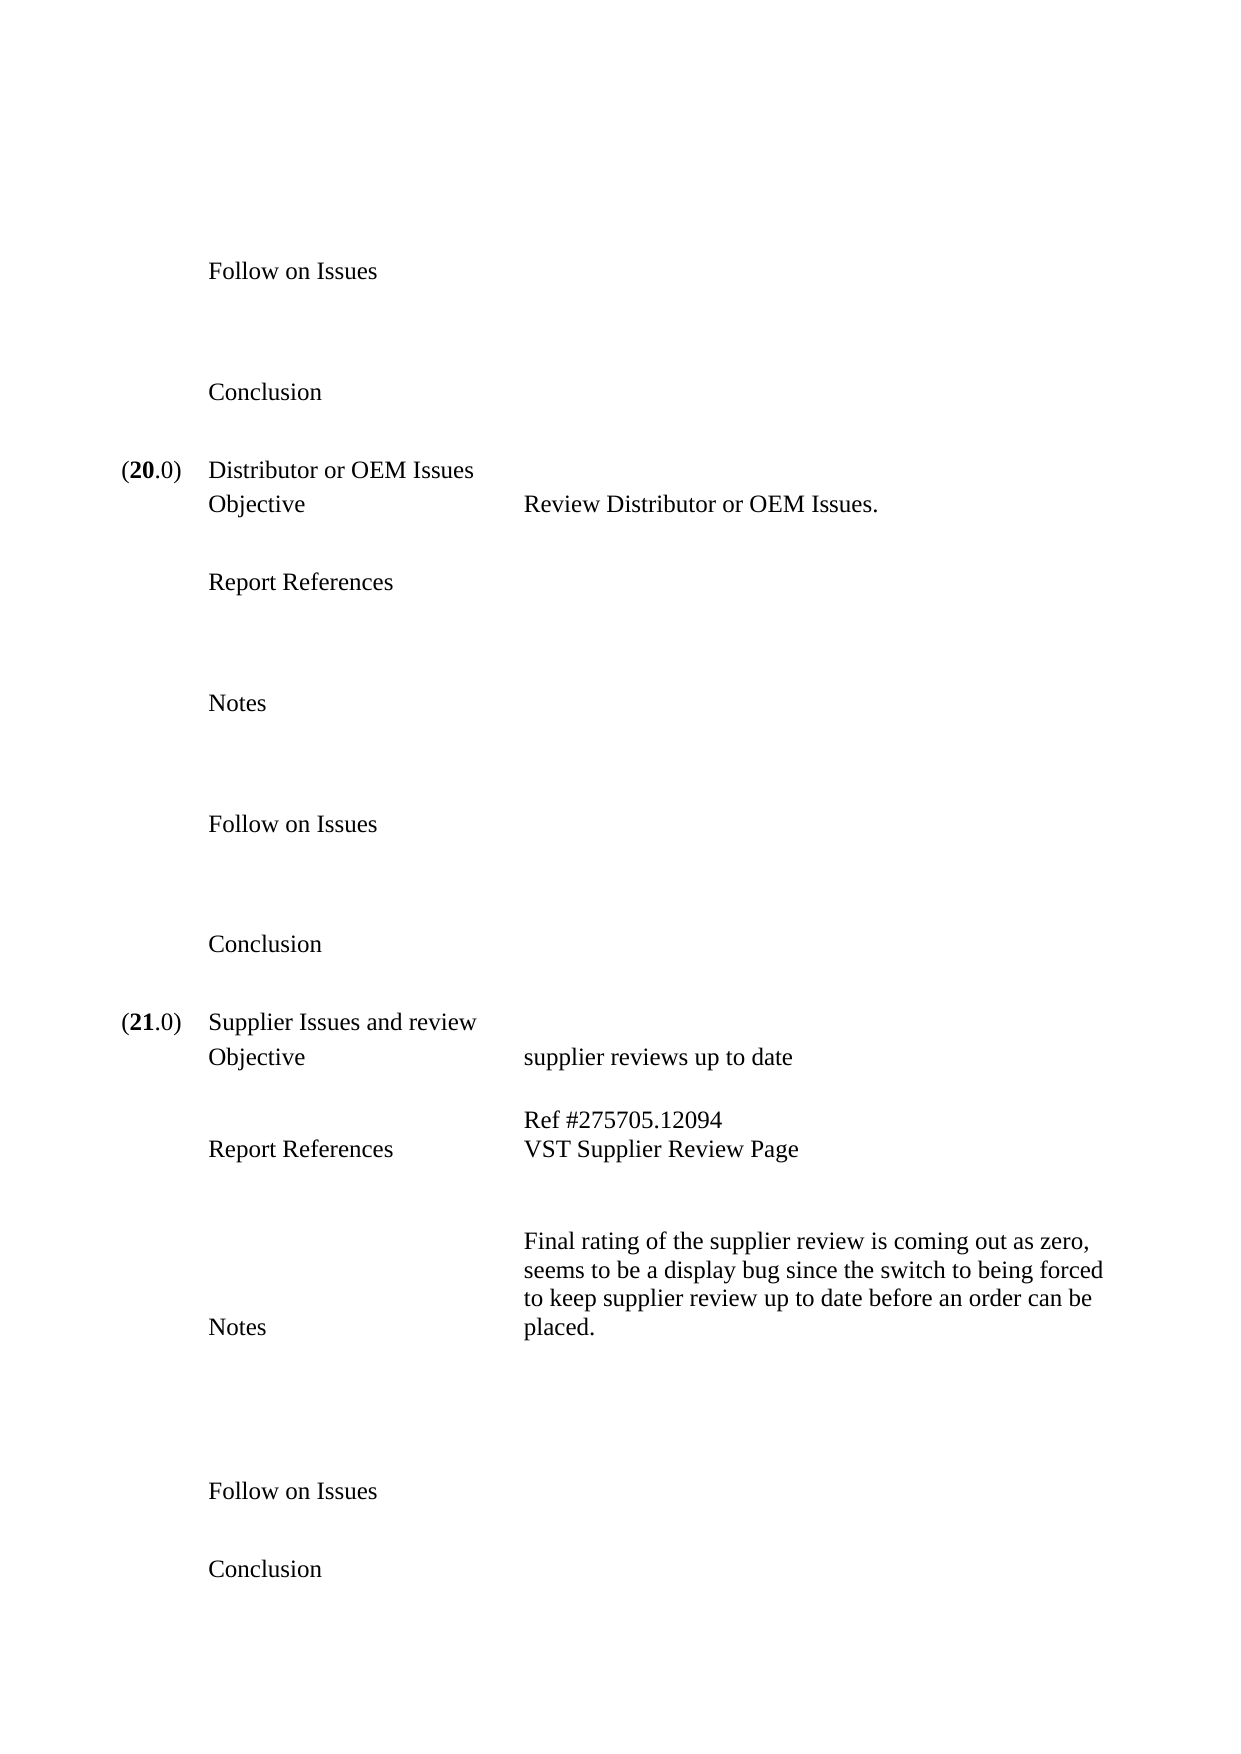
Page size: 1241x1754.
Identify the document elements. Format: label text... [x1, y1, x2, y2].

table_cell (20.0) [118, 452, 205, 486]
table_cell [118, 118, 205, 210]
table_cell [118, 884, 205, 1004]
table_cell [118, 1074, 205, 1223]
table_cell Report References [205, 1074, 521, 1223]
table_cell [118, 642, 205, 763]
table_cell [521, 763, 1122, 883]
table_cell Distributor or OEM Issues [205, 452, 521, 486]
table_cell Conclusion [205, 331, 521, 452]
table_cell Notes [205, 1223, 521, 1430]
table_cell [521, 452, 1122, 486]
table_cell [521, 1551, 1122, 1614]
table_cell Conclusion [205, 1551, 521, 1614]
table_cell [521, 210, 1122, 331]
table_cell [118, 331, 205, 452]
table_cell (21.0) [118, 1004, 205, 1039]
table_cell Review Distributor or OEM Issues. [521, 486, 1122, 521]
table_cell [118, 521, 205, 642]
table_cell Objective [205, 1039, 521, 1073]
table_cell Follow on Issues [205, 763, 521, 883]
table_cell [521, 1430, 1122, 1551]
table_cell Supplier Issues and review [205, 1004, 521, 1039]
table_cell [118, 1430, 205, 1551]
table_cell [521, 884, 1122, 1004]
table_cell [118, 210, 205, 331]
table_cell Conclusion [205, 884, 521, 1004]
table_cell Objective [205, 486, 521, 521]
table_cell [521, 642, 1122, 763]
table_cell [118, 486, 205, 521]
table_cell [118, 1223, 205, 1430]
table_cell supplier reviews up to date [521, 1039, 1122, 1073]
table_cell [521, 521, 1122, 642]
table_cell [205, 118, 521, 210]
table_cell Ref #275705.12094 VST Supplier Review Page [521, 1074, 1122, 1223]
table_cell Follow on Issues [205, 1430, 521, 1551]
table_cell [521, 331, 1122, 452]
table_cell [521, 118, 1122, 210]
table_cell Notes [205, 642, 521, 763]
table_cell [521, 1004, 1122, 1039]
table_cell [118, 1551, 205, 1614]
table_cell [118, 1039, 205, 1073]
table_cell Report References [205, 521, 521, 642]
table_cell Follow on Issues [205, 210, 521, 331]
table_cell [118, 763, 205, 883]
table_cell Final rating of the supplier review is coming out as zero, seems to be a display bug since the switch to being forced to keep supplier review up to date before an order can be placed. [521, 1223, 1122, 1430]
